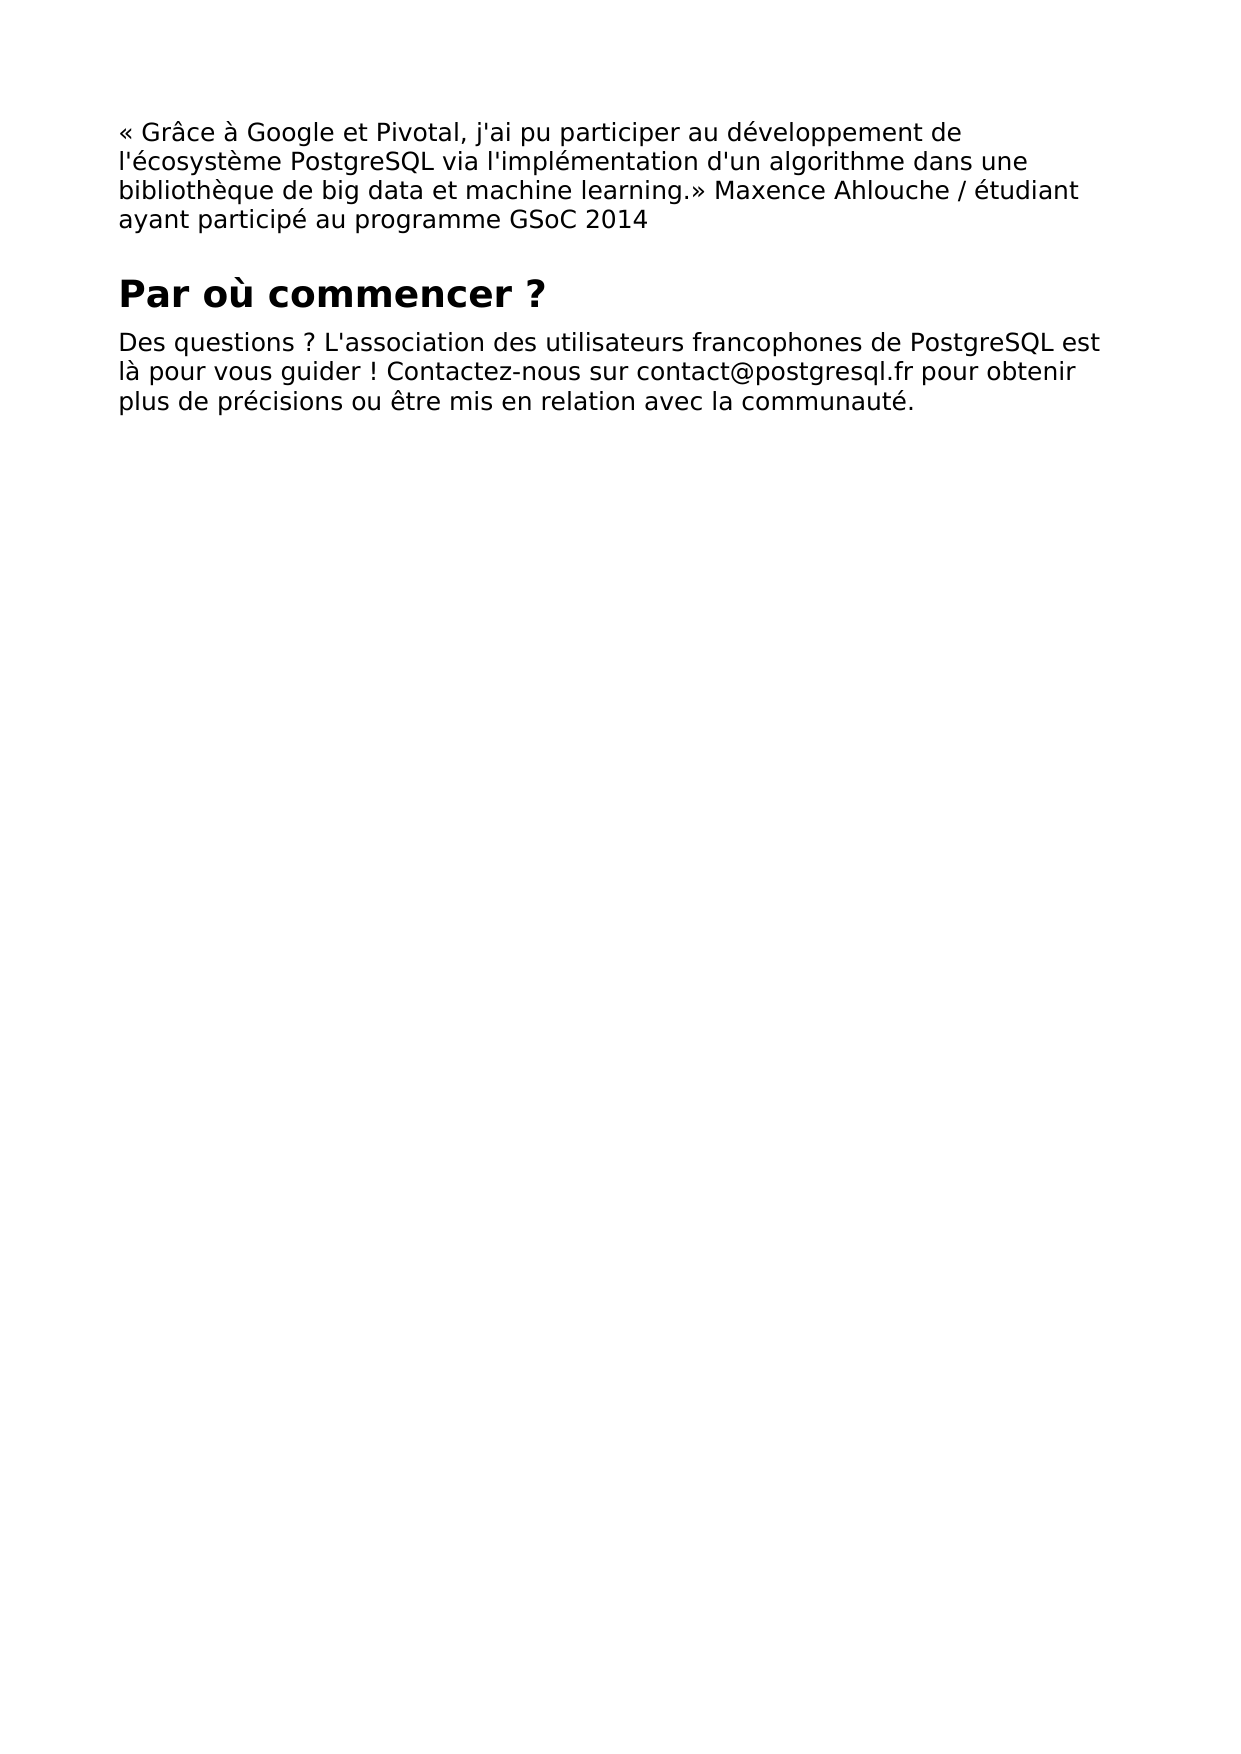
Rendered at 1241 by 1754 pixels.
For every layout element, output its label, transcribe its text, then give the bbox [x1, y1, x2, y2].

subtitle Par où commencer ? [118, 272, 1122, 316]
text Des questions ? L'association des utilisateurs francophones de PostgreSQL est là pour vous guider ! Contactez-nous sur contact@postgresql.fr pour obtenir plus de précisions ou être mis en relation avec la communauté. [118, 328, 1122, 416]
text « Grâce à Google et Pivotal, j'ai pu participer au développement de l'écosystème PostgreSQL via l'implémentation d'un algorithme dans une bibliothèque de big data et machine learning.» Maxence Ahlouche / étudiant ayant participé au programme GSoC 2014 [118, 118, 1122, 235]
